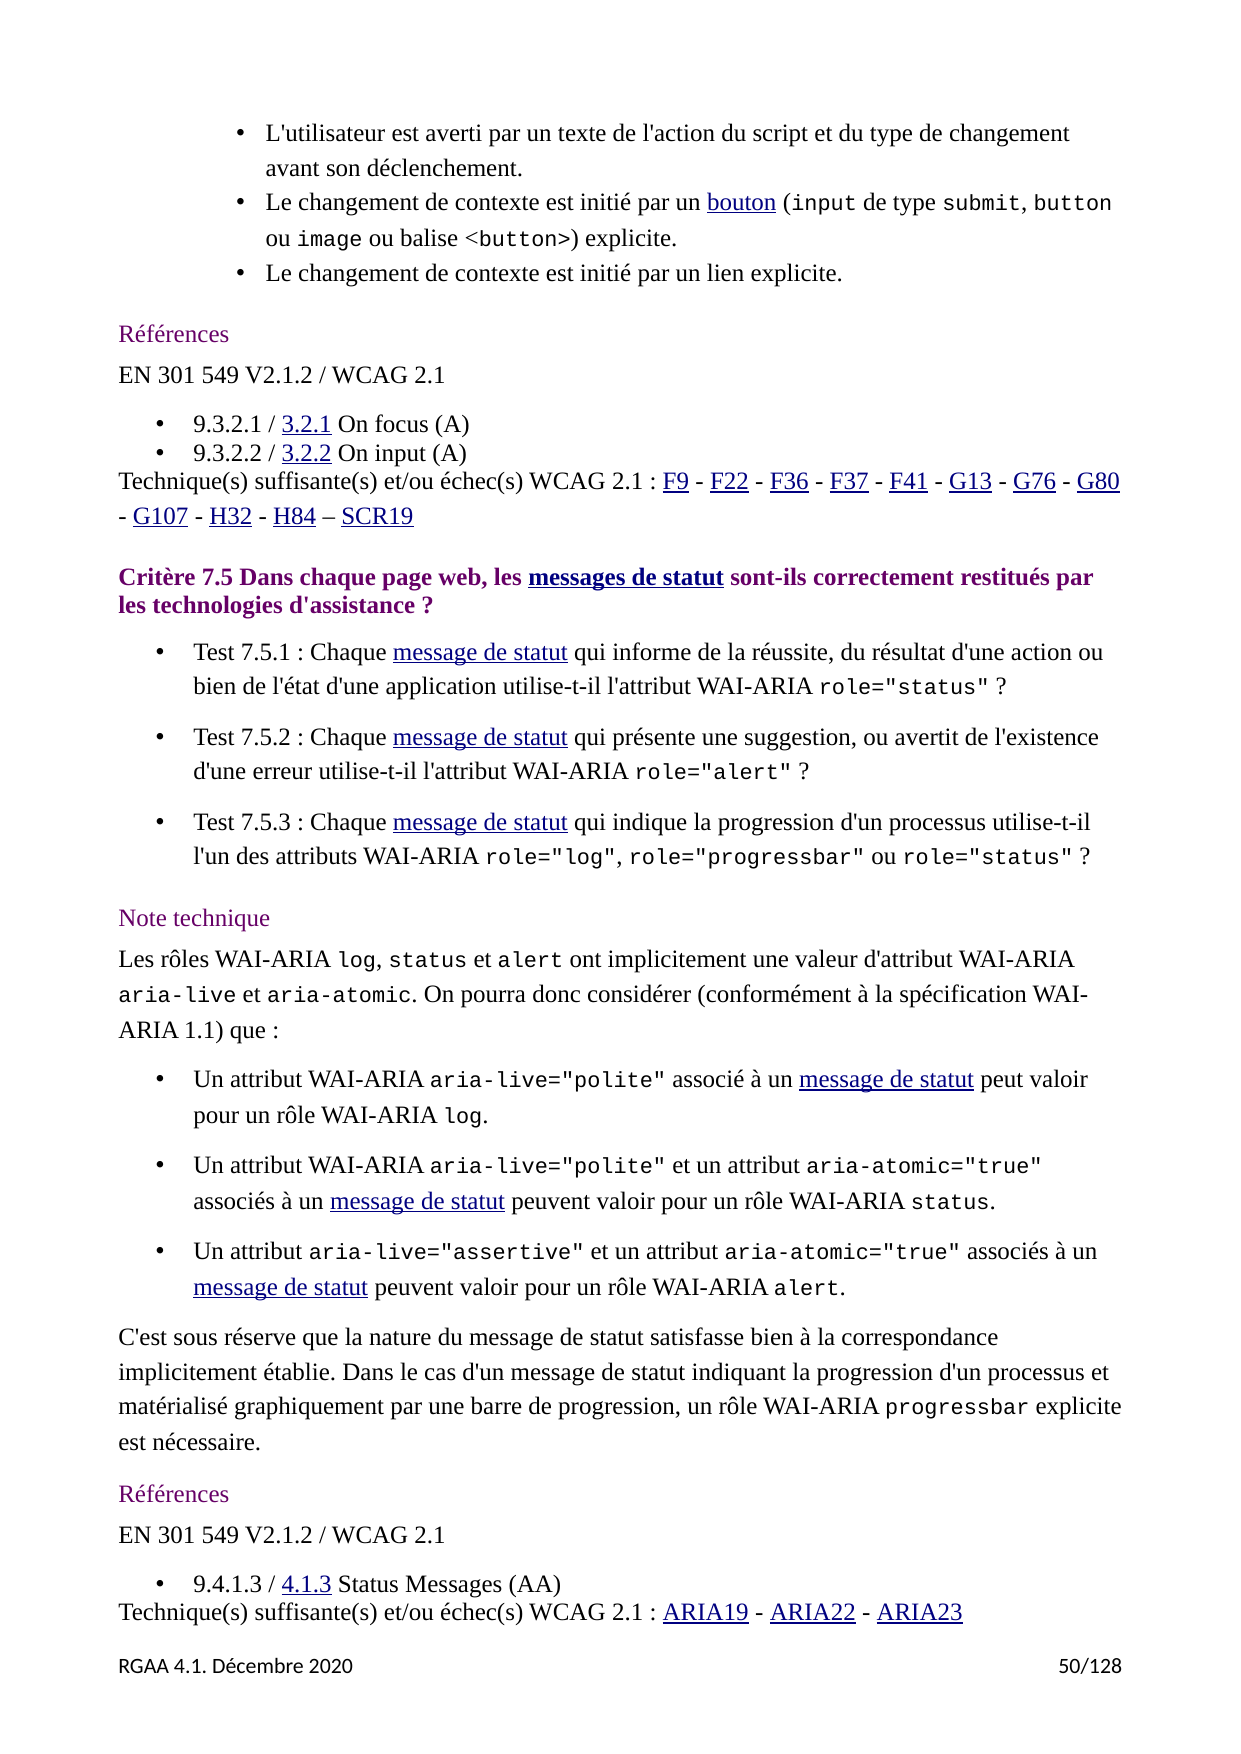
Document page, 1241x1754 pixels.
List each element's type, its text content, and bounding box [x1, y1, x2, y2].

list 9.3.2.2 / 3.2.2 On input (A) [156, 438, 1122, 466]
list Le changement de contexte est initié par un bouton (input de type submit, button ou image ou balise <button>) explicite. [236, 187, 1122, 253]
text Technique(s) suffisante(s) et/ou échec(s) WCAG 2.1 : ARIA19 - ARIA22 - ARIA23 [118, 1597, 1122, 1626]
list Le changement de contexte est initié par un lien explicite. [236, 258, 1122, 287]
subtitle Critère 7.5 Dans chaque page web, les messages de statut sont-ils correctement restitués par les technologies d'assistance ? [118, 562, 1122, 619]
subtitle Note technique [118, 903, 1122, 932]
list Un attribut aria-live="assertive" et un attribut aria-atomic="true" associés à un message de statut peuvent valoir pour un rôle WAI-ARIA alert. [156, 1236, 1122, 1302]
text C'est sous réserve que la nature du message de statut satisfasse bien à la correspondance implicitement établie. Dans le cas d'un message de statut indiquant la progression d'un processus et matérialisé graphiquement par une barre de progression, un rôle WAI-ARIA progressbar explicite est nécessaire. [118, 1322, 1122, 1456]
list L'utilisateur est averti par un texte de l'action du script et du type de changement avant son déclenchement. [236, 118, 1122, 181]
subtitle Références [118, 319, 1122, 348]
text Les rôles WAI-ARIA log, status et alert ont implicitement une valeur d'attribut WAI-ARIA aria-live et aria-atomic. On pourra donc considérer (conformément à la spécification WAI-ARIA 1.1) que : [118, 944, 1122, 1044]
list Un attribut WAI-ARIA aria-live="polite" et un attribut aria-atomic="true" associés à un message de statut peuvent valoir pour un rôle WAI-ARIA status. [156, 1150, 1122, 1216]
list Test 7.5.2 : Chaque message de statut qui présente une suggestion, ou avertit de l'existence d'une erreur utilise-t-il l'attribut WAI-ARIA role="alert" ? [156, 722, 1122, 786]
list Un attribut WAI-ARIA aria-live="polite" associé à un message de statut peut valoir pour un rôle WAI-ARIA log. [156, 1064, 1122, 1130]
list Test 7.5.1 : Chaque message de statut qui informe de la réussite, du résultat d'une action ou bien de l'état d'une application utilise-t-il l'attribut WAI-ARIA role="status" ? [156, 637, 1122, 701]
subtitle Références [118, 1479, 1122, 1508]
text Technique(s) suffisante(s) et/ou échec(s) WCAG 2.1 : F9 - F22 - F36 - F37 - F41 - G13 - G76 - G80 - G107 - H32 - H84 – SCR19 [118, 466, 1122, 530]
text EN 301 549 V2.1.2 / WCAG 2.1 [118, 360, 1122, 389]
list 9.4.1.3 / 4.1.3 Status Messages (AA) [156, 1569, 1122, 1597]
list Test 7.5.3 : Chaque message de statut qui indique la progression d'un processus utilise-t-il l'un des attributs WAI-ARIA role="log", role="progressbar" ou role="status" ? [156, 807, 1122, 871]
text EN 301 549 V2.1.2 / WCAG 2.1 [118, 1520, 1122, 1548]
list 9.3.2.1 / 3.2.1 On focus (A) [156, 409, 1122, 438]
